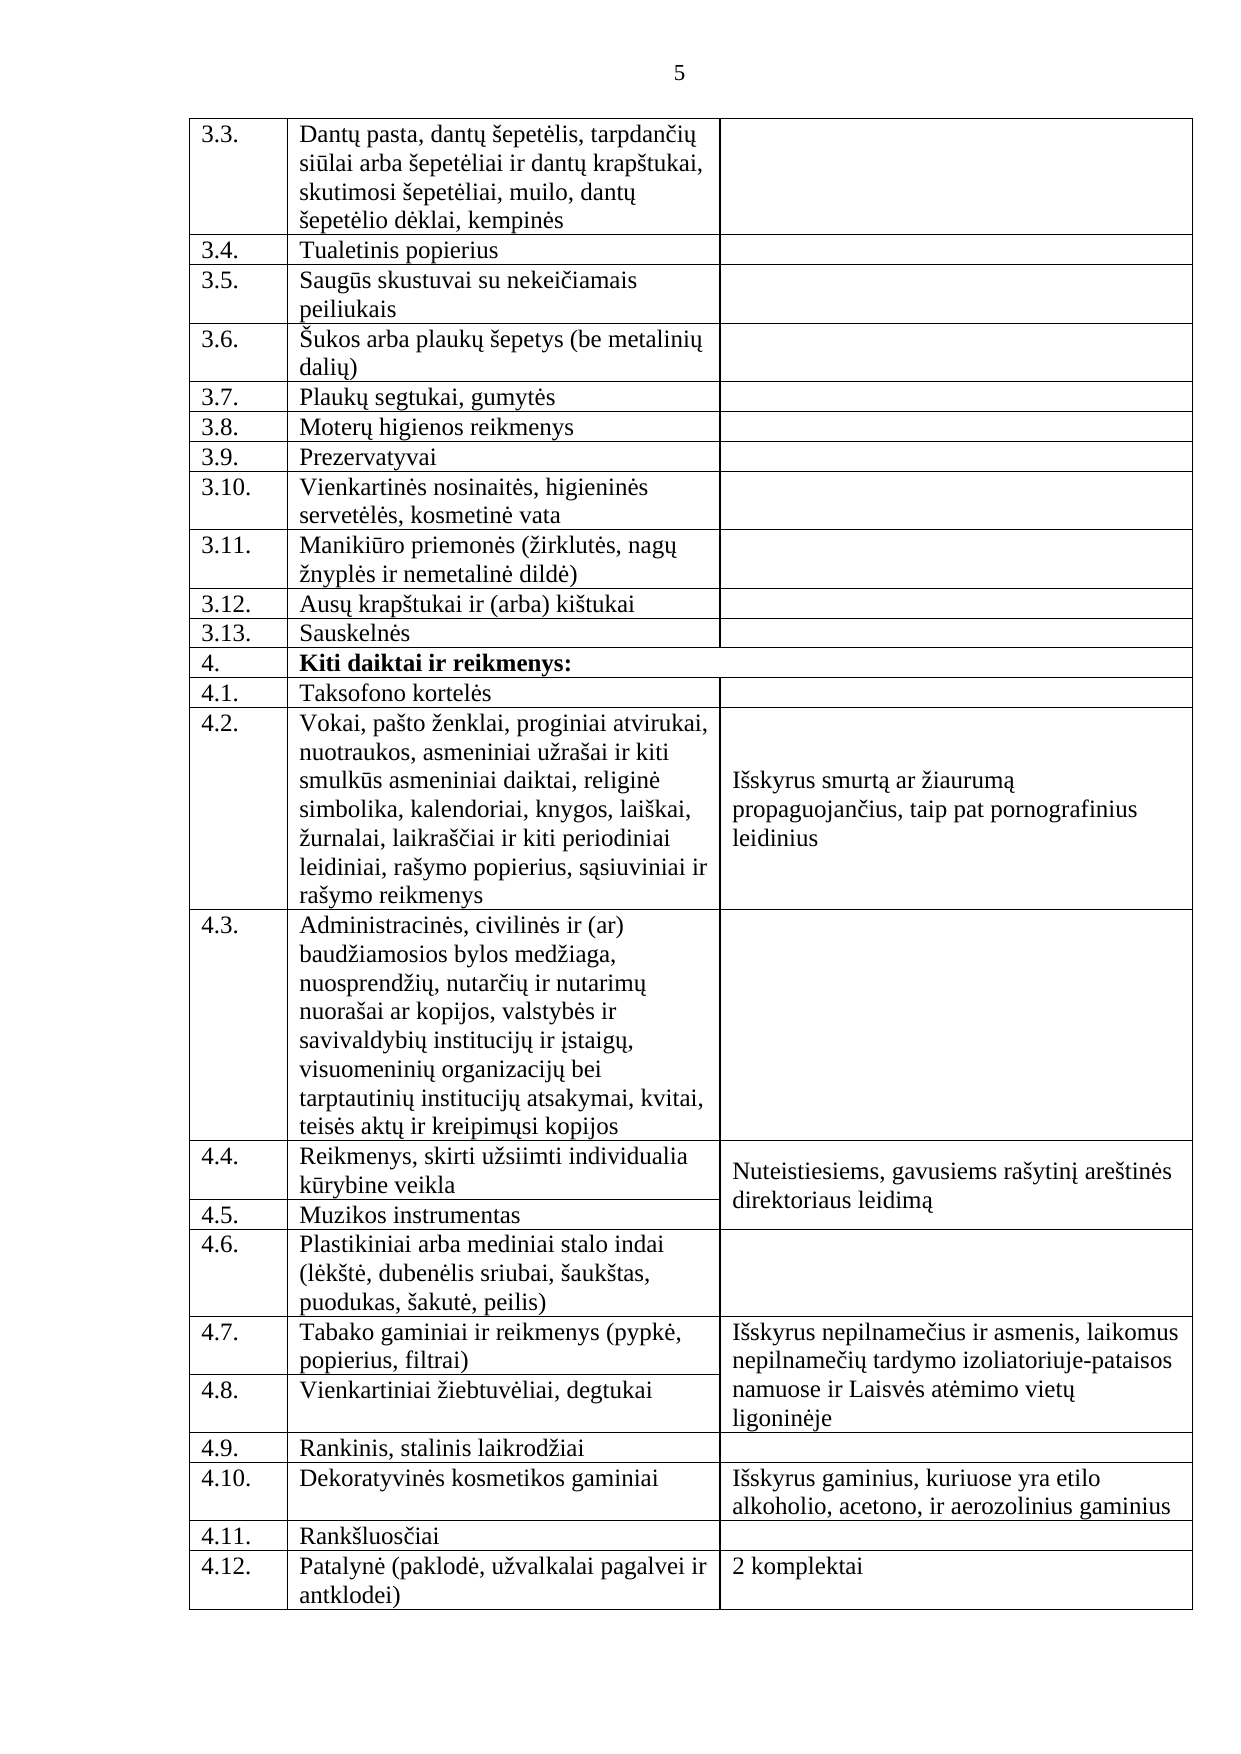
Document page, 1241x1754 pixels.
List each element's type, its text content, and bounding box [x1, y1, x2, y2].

table_cell 3.9. [190, 442, 287, 471]
table_cell [721, 1521, 1192, 1550]
table_cell 2 komplektai [721, 1551, 1192, 1608]
table_cell [721, 678, 1192, 707]
table_cell [721, 119, 1192, 234]
table_cell Moterų higienos reikmenys [288, 412, 719, 441]
table_cell Saugūs skustuvai su nekeičiamais peiliukais [288, 265, 719, 323]
table_cell Prezervatyvai [288, 442, 719, 471]
table_cell Taksofono kortelės [288, 678, 719, 707]
table_cell [721, 1433, 1192, 1462]
table_cell 3.8. [190, 412, 287, 441]
table_cell Ausų krapštukai ir (arba) kištukai [288, 589, 719, 617]
table_cell 3.11. [190, 530, 287, 588]
table_cell [721, 910, 1192, 1140]
table_cell 4.1. [190, 678, 287, 707]
table_cell [721, 619, 1192, 647]
table_cell 4.11. [190, 1521, 287, 1550]
table_cell Dantų pasta, dantų šepetėlis, tarpdančių siūlai arba šepetėliai ir dantų krapštukai, skutimosi šepetėliai, muilo, dantų šepetėlio dėklai, kempinės [288, 119, 719, 234]
table_cell Plaukų segtukai, gumytės [288, 382, 719, 411]
table_cell 4.7. [190, 1317, 287, 1374]
table_cell 3.4. [190, 235, 287, 264]
table_cell 3.6. [190, 324, 287, 381]
table_cell [721, 382, 1192, 411]
table_cell [721, 472, 1192, 529]
table_cell Vokai, pašto ženklai, proginiai atvirukai, nuotraukos, asmeniniai užrašai ir kiti smulkūs asmeniniai daiktai, religinė simbolika, kalendoriai, knygos, laiškai, žurnalai, laikraščiai ir kiti periodiniai leidiniai, rašymo popierius, sąsiuviniai ir rašymo reikmenys [288, 708, 719, 909]
table_cell Išskyrus nepilnamečius ir asmenis, laikomus nepilnamečių tardymo izoliatoriuje-pataisos namuose ir Laisvės atėmimo vietų ligoninėje [721, 1317, 1192, 1432]
table_cell [721, 589, 1192, 617]
table_cell Muzikos instrumentas [288, 1200, 719, 1228]
table_cell 3.10. [190, 472, 287, 529]
table_cell [721, 442, 1192, 471]
table_cell 4.2. [190, 708, 287, 909]
table_cell 4.10. [190, 1463, 287, 1520]
table_cell Vienkartiniai žiebtuvėliai, degtukai [288, 1375, 719, 1432]
table_cell 4.3. [190, 910, 287, 1140]
table_cell Reikmenys, skirti užsiimti individualia kūrybine veikla [288, 1141, 719, 1199]
table_cell Patalynė (paklodė, užvalkalai pagalvei ir antklodei) [288, 1551, 719, 1608]
table_cell 3.5. [190, 265, 287, 323]
table_cell Tualetinis popierius [288, 235, 719, 264]
table_cell 4.8. [190, 1375, 287, 1432]
table_cell 4.9. [190, 1433, 287, 1462]
table_cell 4. [190, 648, 287, 677]
table_cell Vienkartinės nosinaitės, higieninės servetėlės, kosmetinė vata [288, 472, 719, 529]
table_cell [721, 1230, 1192, 1316]
table_cell [721, 412, 1192, 441]
table_cell Šukos arba plaukų šepetys (be metalinių dalių) [288, 324, 719, 381]
table_cell Dekoratyvinės kosmetikos gaminiai [288, 1463, 719, 1520]
table_cell 3.12. [190, 589, 287, 617]
table_cell 4.4. [190, 1141, 287, 1199]
table_cell Tabako gaminiai ir reikmenys (pypkė, popierius, filtrai) [288, 1317, 719, 1374]
table_cell 4.12. [190, 1551, 287, 1608]
table_cell Išskyrus smurtą ar žiaurumą propaguojančius, taip pat pornografinius leidinius [721, 708, 1192, 909]
table_cell Rankinis, stalinis laikrodžiai [288, 1433, 719, 1462]
table_cell 3.13. [190, 619, 287, 647]
table_cell [721, 324, 1192, 381]
table_cell 3.7. [190, 382, 287, 411]
table_cell 4.5. [190, 1200, 287, 1228]
table_cell 4.6. [190, 1230, 287, 1316]
table_cell Sauskelnės [288, 619, 719, 647]
table_cell Išskyrus gaminius, kuriuose yra etilo alkoholio, acetono, ir aerozolinius gaminius [721, 1463, 1192, 1520]
table_cell [721, 265, 1192, 323]
table_cell [721, 235, 1192, 264]
table_cell [721, 530, 1192, 588]
table_cell Nuteistiesiems, gavusiems rašytinį areštinės direktoriaus leidimą [721, 1141, 1192, 1228]
table_cell Administracinės, civilinės ir (ar) baudžiamosios bylos medžiaga, nuosprendžių, nutarčių ir nutarimų nuorašai ar kopijos, valstybės ir savivaldybių institucijų ir įstaigų, visuomeninių organizacijų bei tarptautinių institucijų atsakymai, kvitai, teisės aktų ir kreipimųsi kopijos [288, 910, 719, 1140]
table_cell 3.3. [190, 119, 287, 234]
table_cell Manikiūro priemonės (žirklutės, nagų žnyplės ir nemetalinė dildė) [288, 530, 719, 588]
table_cell Kiti daiktai ir reikmenys: [288, 648, 1192, 677]
table_cell Rankšluosčiai [288, 1521, 719, 1550]
table_cell Plastikiniai arba mediniai stalo indai (lėkštė, dubenėlis sriubai, šaukštas, puodukas, šakutė, peilis) [288, 1230, 719, 1316]
